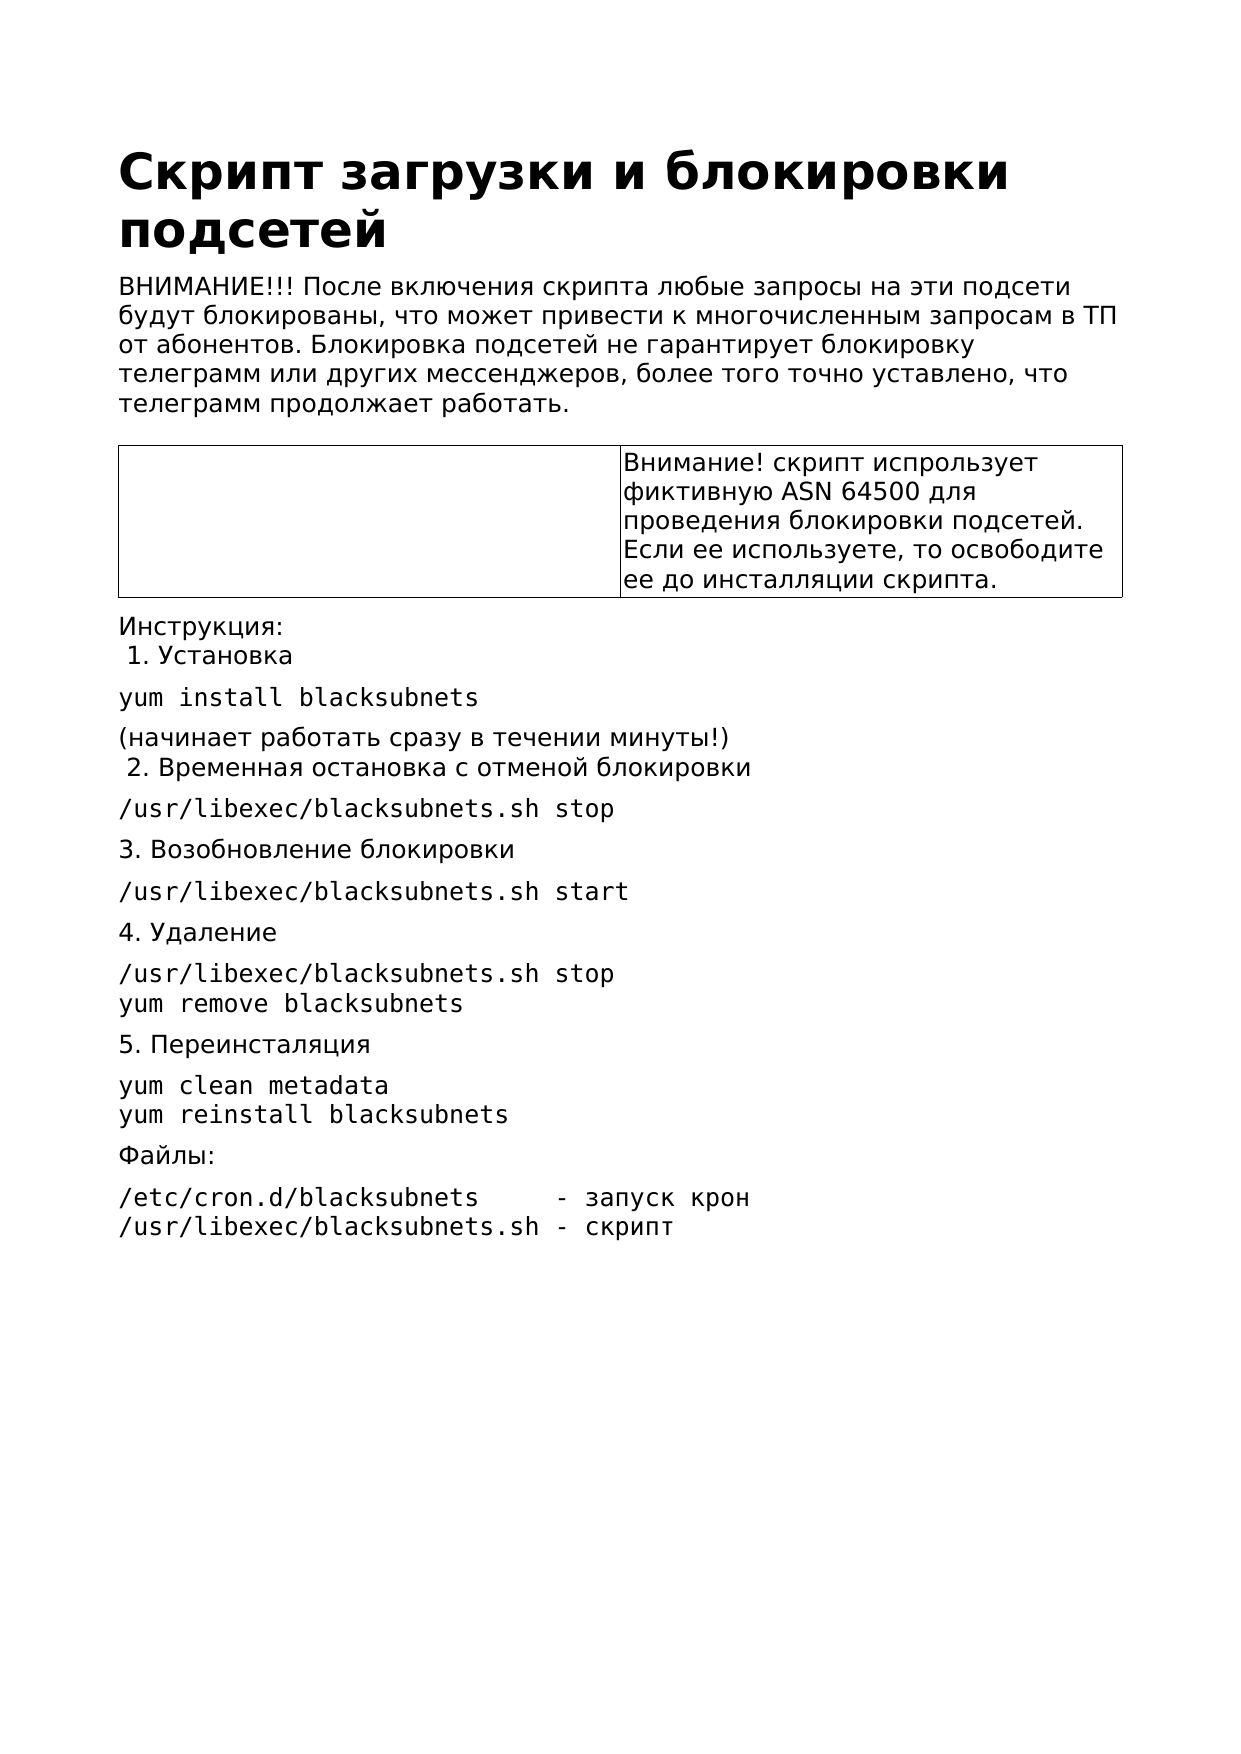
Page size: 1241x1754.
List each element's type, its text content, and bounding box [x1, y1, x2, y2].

text 3. Возобновление блокировки [118, 835, 1122, 864]
text /usr/libexec/blacksubnets.sh stop yum remove blacksubnets [118, 960, 1122, 1018]
text Инструкция: 1. Установка [118, 612, 1122, 670]
text /usr/libexec/blacksubnets.sh stop [118, 794, 1122, 824]
table_header Внимание! скрипт испрользует фиктивную ASN 64500 для проведения блокировки подсетей. Если ее используете, то освободите ее до инсталляции скрипта. [621, 446, 1122, 597]
text yum clean metadata yum reinstall blacksubnets [118, 1071, 1122, 1130]
text /etc/cron.d/blacksubnets - запуск крон /usr/libexec/blacksubnets.sh - скрипт [118, 1183, 1122, 1242]
text yum install blacksubnets [118, 683, 1122, 712]
text /usr/libexec/blacksubnets.sh start [118, 877, 1122, 906]
text 5. Переинсталяция [118, 1030, 1122, 1059]
text ВНИМАНИЕ!!! После включения скрипта любые запросы на эти подсети будут блокированы, что может привести к многочисленным запросам в ТП от абонентов. Блокировка подсетей не гарантирует блокировку телеграмм или других мессенджеров, более того точно уставлено, что телеграмм продолжает работать. [118, 272, 1122, 418]
text 4. Удаление [118, 918, 1122, 947]
subtitle Скрипт загрузки и блокировки подсетей [118, 143, 1122, 259]
table_header [119, 446, 620, 597]
text (начинает работать сразу в течении минуты!) 2. Временная остановка с отменой блокировки [118, 724, 1122, 782]
text Файлы: [118, 1142, 1122, 1171]
